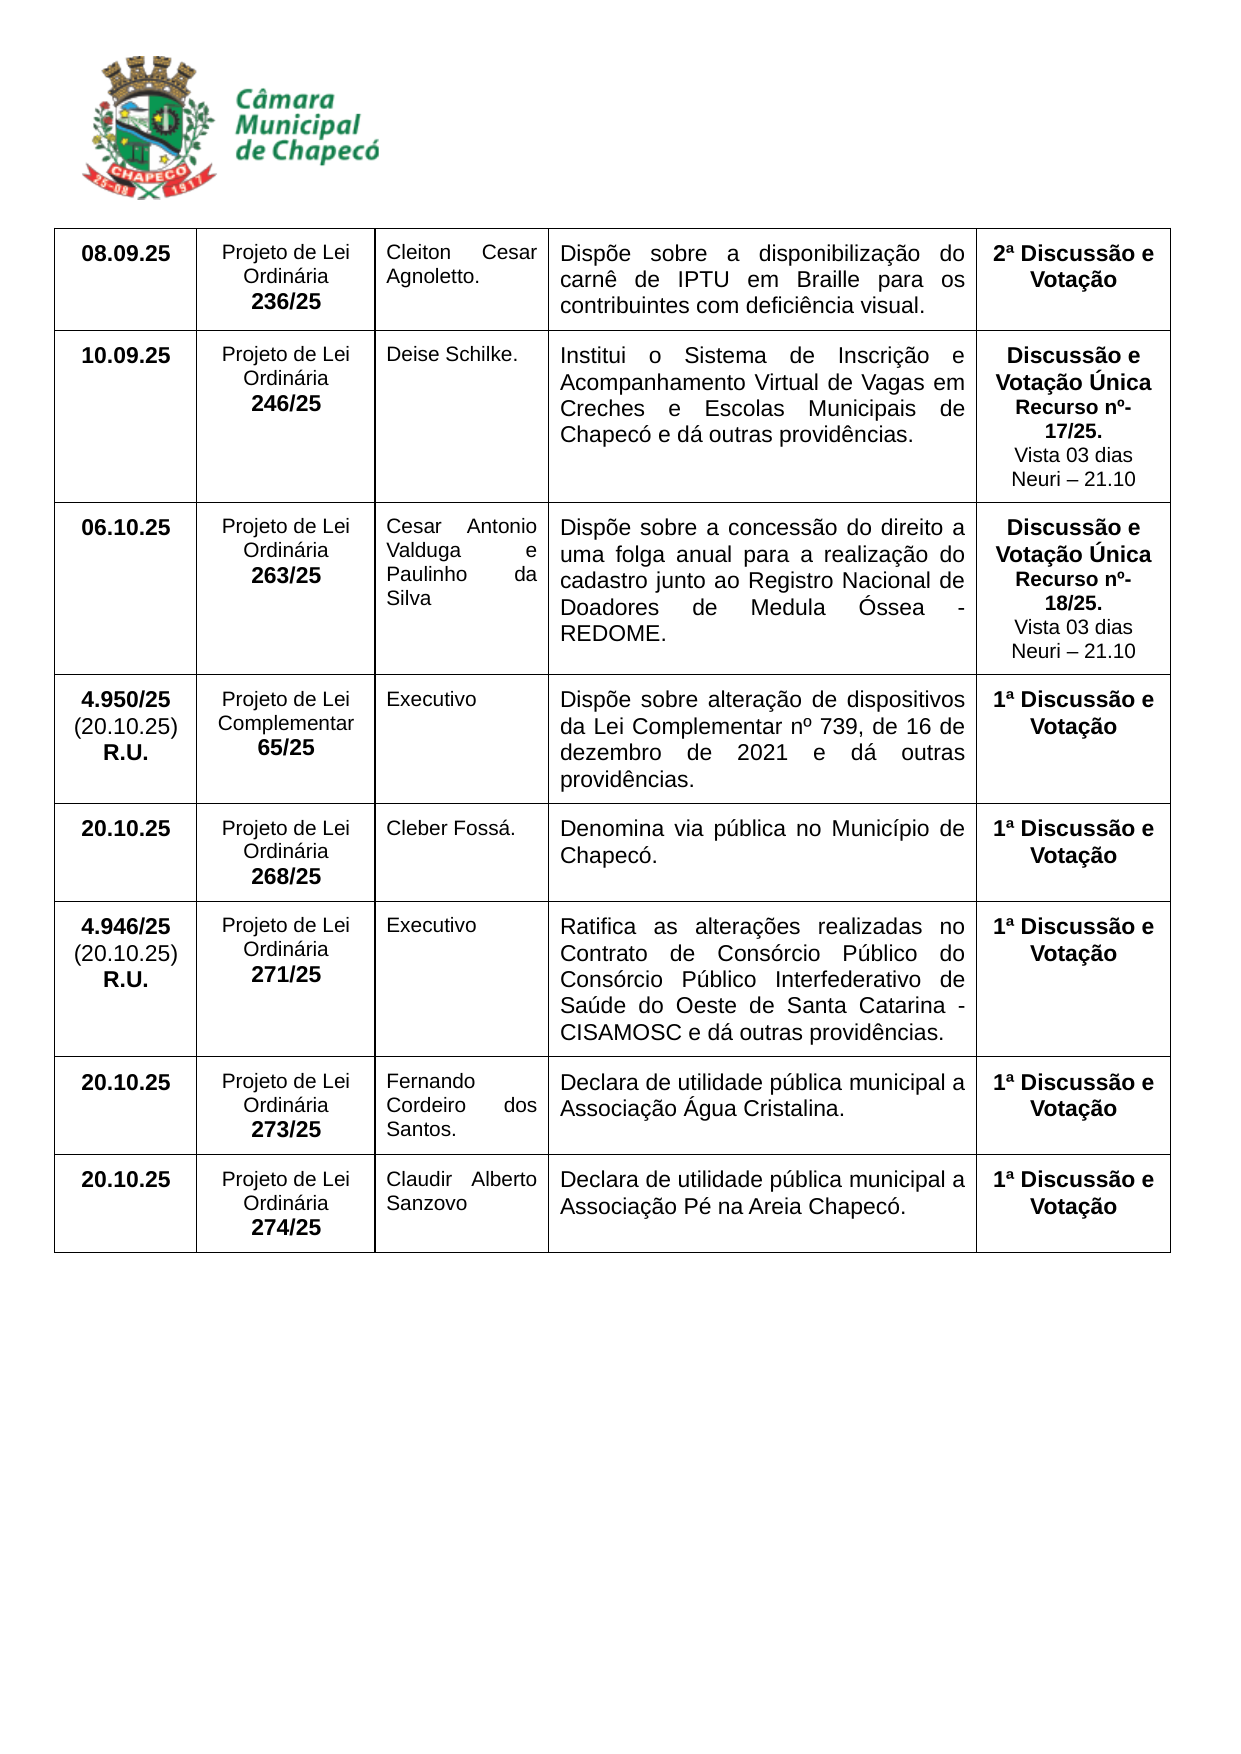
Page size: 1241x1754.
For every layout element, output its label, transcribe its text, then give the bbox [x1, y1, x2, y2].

table_cell Cleber Fossá. [376, 804, 548, 901]
table_cell Projeto de Lei Ordinária 271/25 [197, 902, 374, 1056]
table_cell 20.10.25 [55, 804, 196, 901]
table_cell Projeto de Lei Complementar 65/25 [197, 675, 374, 803]
table_cell Fernando Cordeiro dos Santos. [376, 1057, 548, 1154]
table_cell Claudir Alberto Sanzovo [376, 1155, 548, 1252]
table_cell Projeto de Lei Ordinária 236/25 [197, 229, 374, 330]
table_cell 1ª Discussão e Votação [977, 675, 1170, 803]
table_cell 1ª Discussão e Votação [977, 1057, 1170, 1154]
table_cell Deise Schilke. [376, 331, 548, 502]
table_cell Dispõe sobre alteração de dispositivos da Lei Complementar nº 739, de 16 de dezembro de 2021 e dá outras providências. [549, 675, 976, 803]
table_cell 20.10.25 [55, 1057, 196, 1154]
table_cell Projeto de Lei Ordinária 274/25 [197, 1155, 374, 1252]
table_cell Executivo [376, 902, 548, 1056]
table_cell 06.10.25 [55, 503, 196, 674]
table_cell 4.946/25 (20.10.25) R.U. [55, 902, 196, 1056]
table_cell 08.09.25 [55, 229, 196, 330]
table_cell Ratifica as alterações realizadas no Contrato de Consórcio Público do Consórcio Público Interfederativo de Saúde do Oeste de Santa Catarina - CISAMOSC e dá outras providências. [549, 902, 976, 1056]
picture [81, 56, 379, 200]
table_cell 10.09.25 [55, 331, 196, 502]
table_cell Discussão e Votação Única Recurso nº- 18/25. Vista 03 dias Neuri – 21.10 [977, 503, 1170, 674]
table_cell 1ª Discussão e Votação [977, 902, 1170, 1056]
table_cell Cesar Antonio Valduga e Paulinho da Silva [376, 503, 548, 674]
table_cell 2ª Discussão e Votação [977, 229, 1170, 330]
table_cell 1ª Discussão e Votação [977, 804, 1170, 901]
table_cell Executivo [376, 675, 548, 803]
table_cell 4.950/25 (20.10.25) R.U. [55, 675, 196, 803]
table_cell Discussão e Votação Única Recurso nº- 17/25. Vista 03 dias Neuri – 21.10 [977, 331, 1170, 502]
table_cell Declara de utilidade pública municipal a Associação Pé na Areia Chapecó. [549, 1155, 976, 1252]
table_cell Dispõe sobre a concessão do direito a uma folga anual para a realização do cadastro junto ao Registro Nacional de Doadores de Medula Óssea - REDOME. [549, 503, 976, 674]
table_cell Projeto de Lei Ordinária 263/25 [197, 503, 374, 674]
table_cell Institui o Sistema de Inscrição e Acompanhamento Virtual de Vagas em Creches e Escolas Municipais de Chapecó e dá outras providências. [549, 331, 976, 502]
table_cell Cleiton Cesar Agnoletto. [376, 229, 548, 330]
table_cell Projeto de Lei Ordinária 268/25 [197, 804, 374, 901]
table_cell Denomina via pública no Município de Chapecó. [549, 804, 976, 901]
table_cell 20.10.25 [55, 1155, 196, 1252]
table_cell Dispõe sobre a disponibilização do carnê de IPTU em Braille para os contribuintes com deficiência visual. [549, 229, 976, 330]
table_cell Declara de utilidade pública municipal a Associação Água Cristalina. [549, 1057, 976, 1154]
table_cell 1ª Discussão e Votação [977, 1155, 1170, 1252]
table_cell Projeto de Lei Ordinária 246/25 [197, 331, 374, 502]
table_cell Projeto de Lei Ordinária 273/25 [197, 1057, 374, 1154]
